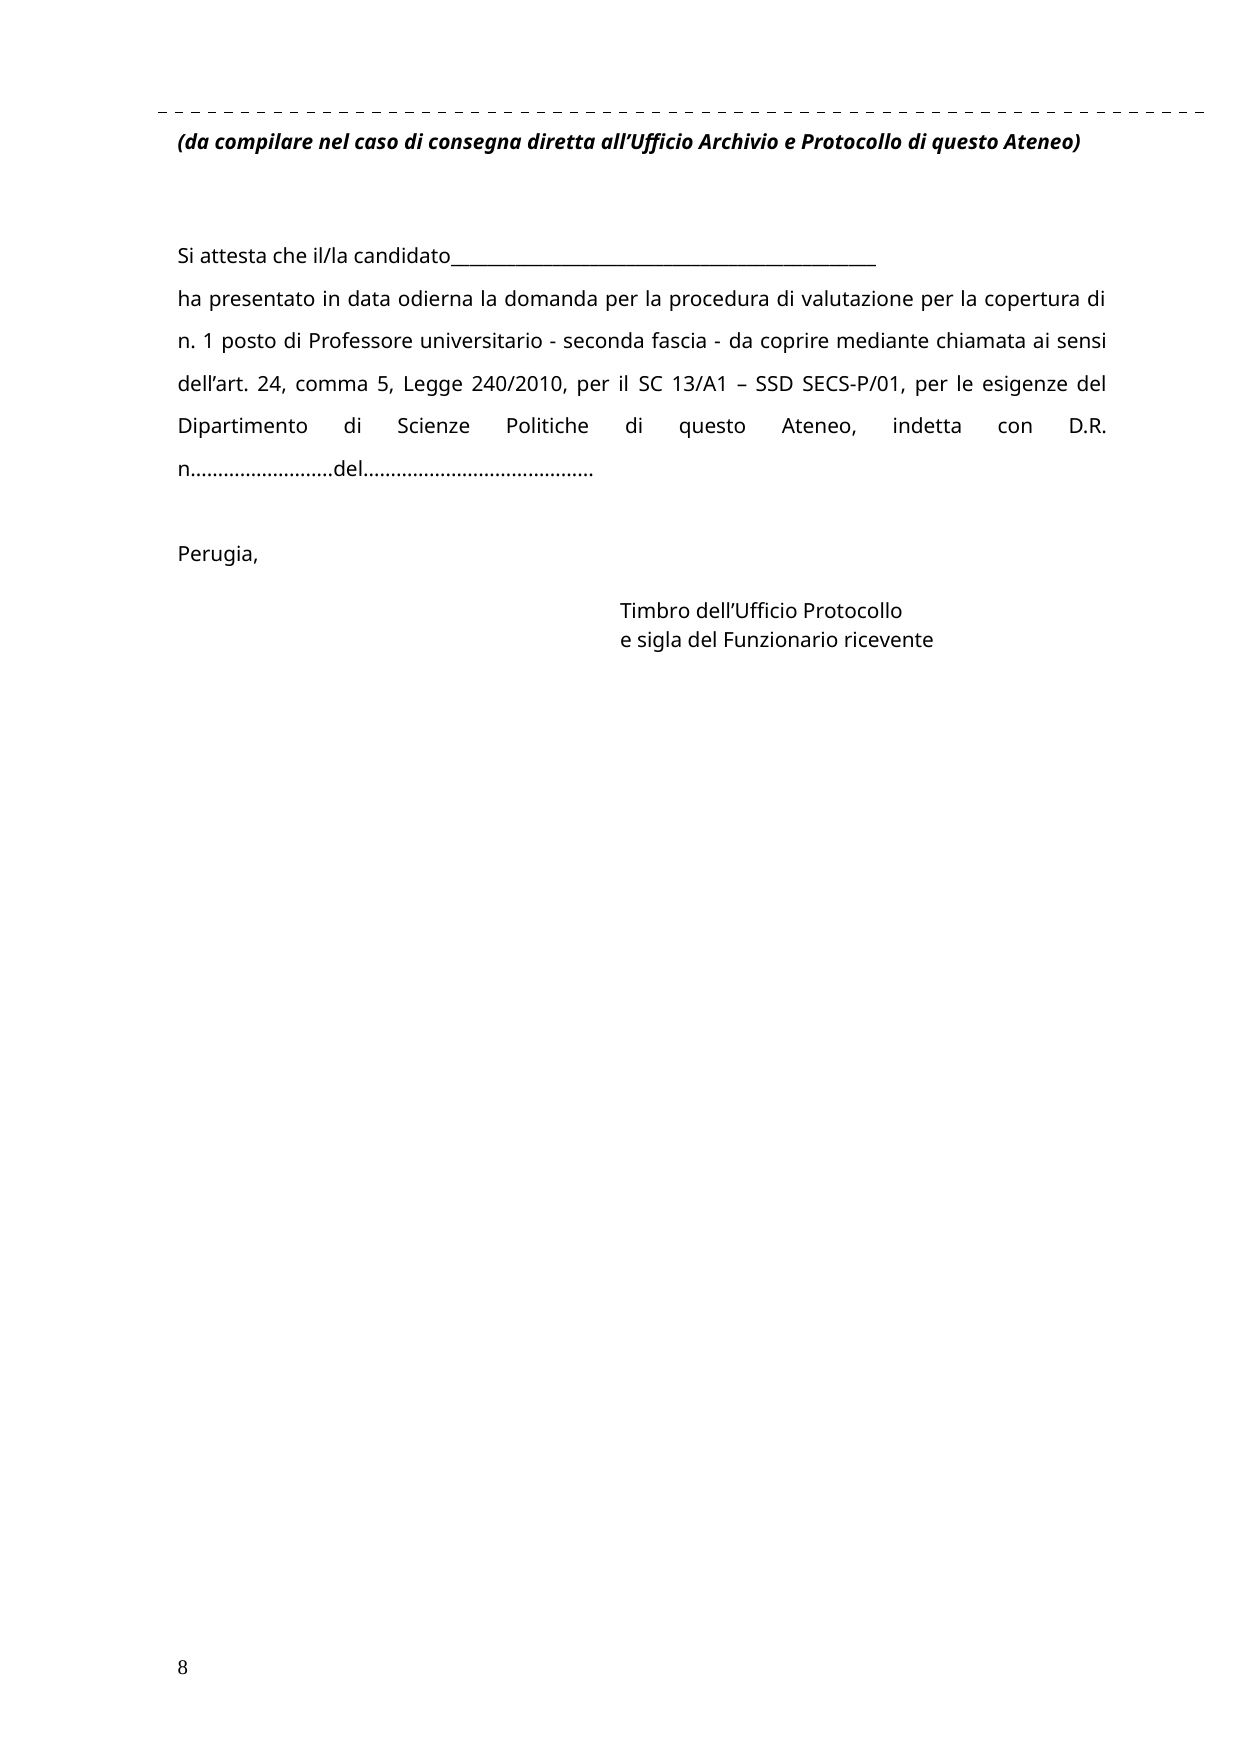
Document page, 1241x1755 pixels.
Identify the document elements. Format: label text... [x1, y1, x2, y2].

text Si attesta che il/la candidato______________________________________________ [177, 241, 1107, 270]
text Timbro dell’Ufficio Protocollo [177, 596, 1107, 625]
text Perugia, [177, 539, 1107, 568]
text (da compilare nel caso di consegna diretta all’Ufficio Archivio e Protocollo di questo Ateneo) [177, 127, 1107, 156]
text e sigla del Funzionario ricevente [177, 625, 1107, 653]
text ha presentato in data odierna la domanda per la procedura di valutazione per la copertura di n. 1 posto di Professore universitario - seconda fascia - da coprire mediante chiamata ai sensi dell’art. 24, comma 5, Legge 240/2010, per il SC 13/A1 – SSD SECS-P/01, per le esigenze del Dipartimento di Scienze Politiche di questo Ateneo, indetta con D.R. n……………………..del…………………………………... [177, 284, 1107, 483]
